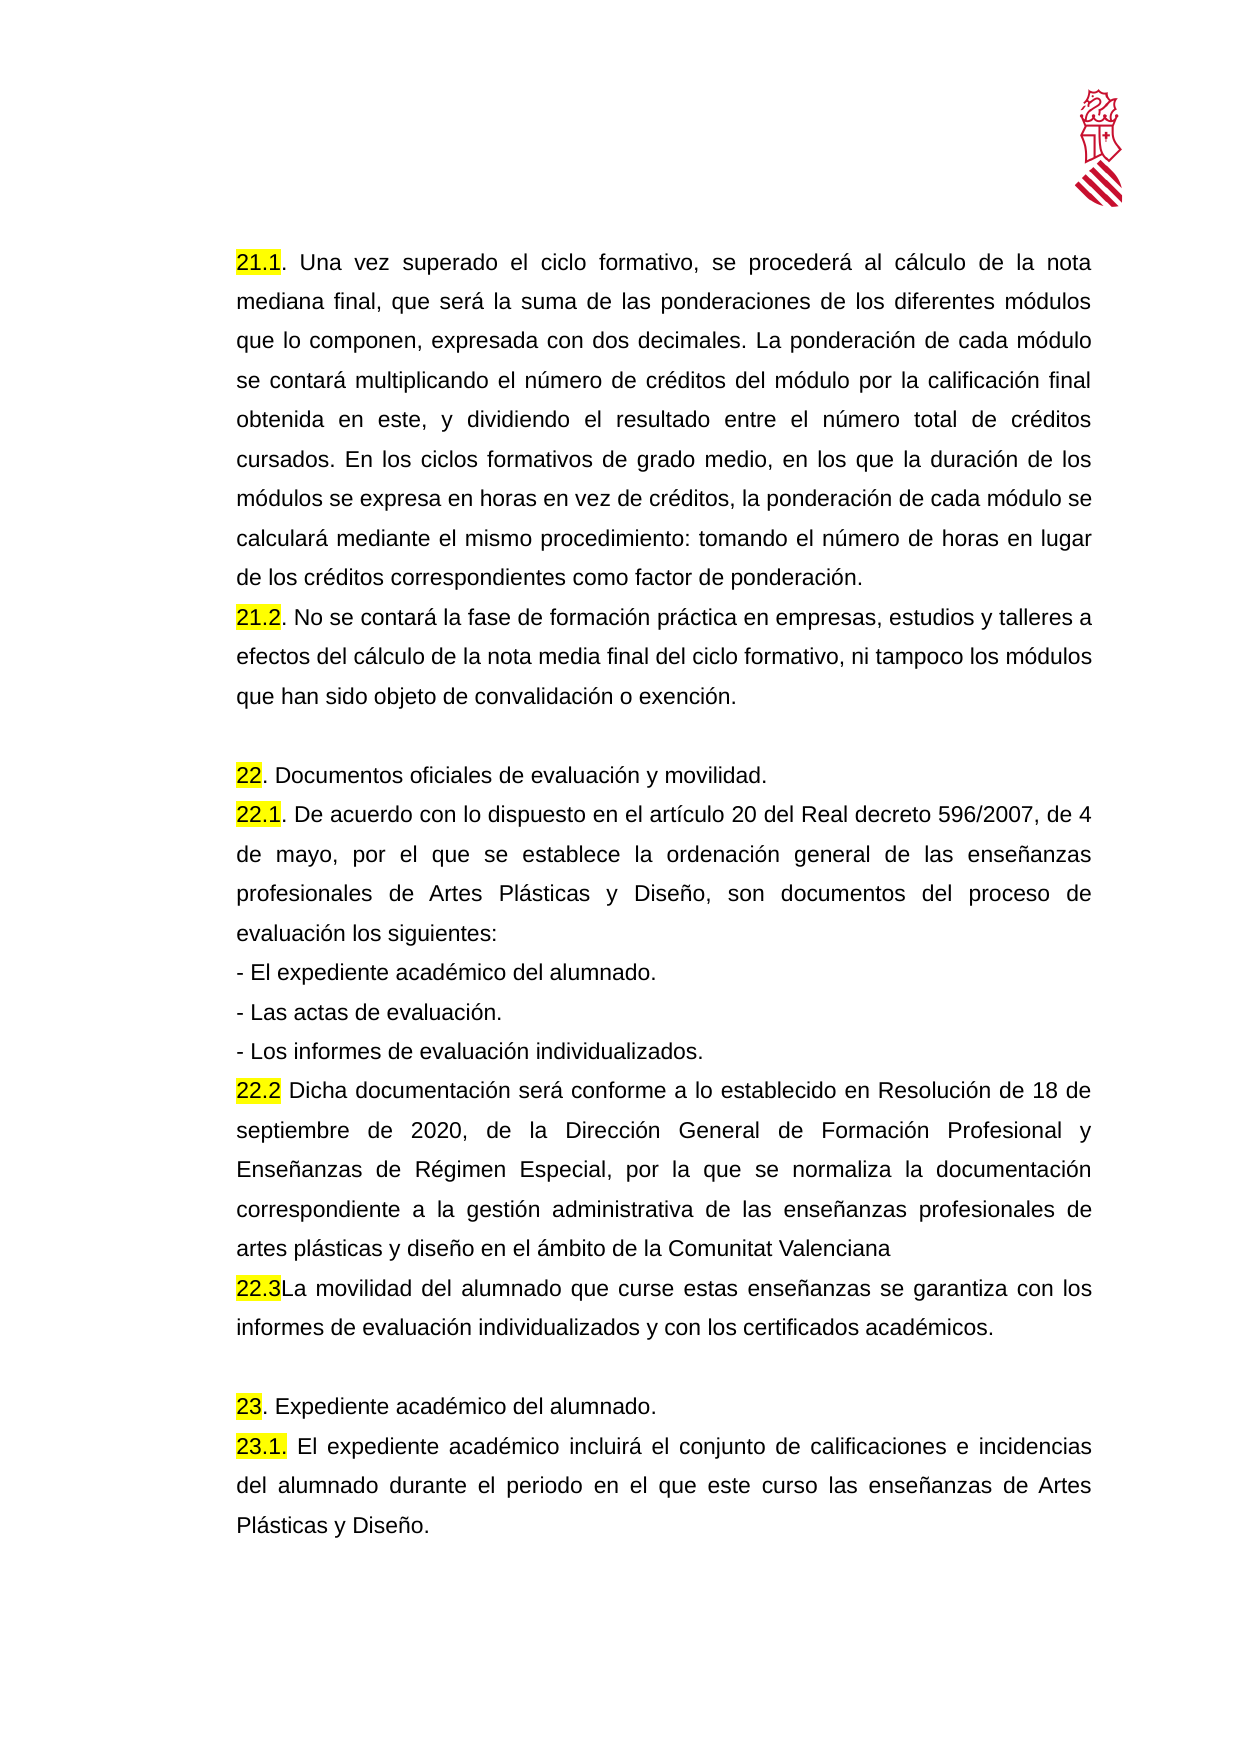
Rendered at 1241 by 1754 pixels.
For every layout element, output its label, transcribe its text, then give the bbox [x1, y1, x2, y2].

text 21.2. No se contará la fase de formación práctica en empresas, estudios y talleres a efectos del cálculo de la nota media final del ciclo formativo, ni tampoco los módulos que han sido objeto de convalidación o exención. [236, 604, 1093, 709]
text 21.1. Una vez superado el ciclo formativo, se procederá al cálculo de la nota mediana final, que será la suma de las ponderaciones de los diferentes módulos que lo componen, expresada con dos decimales. La ponderación de cada módulo se contará multiplicando el número de créditos del módulo por la calificación final obtenida en este, y dividiendo el resultado entre el número total de créditos cursados. En los ciclos formativos de grado medio, en los que la duración de los módulos se expresa en horas en vez de créditos, la ponderación de cada módulo se calculará mediante el mismo procedimiento: tomando el número de horas en lugar de los créditos correspondientes como factor de ponderación. [236, 248, 1093, 591]
text 22.2 Dicha documentación será conforme a lo establecido en Resolución de 18 de septiembre de 2020, de la Dirección General de Formación Profesional y Enseñanzas de Régimen Especial, por la que se normaliza la documentación correspondiente a la gestión administrativa de las enseñanzas profesionales de artes plásticas y diseño en el ámbito de la Comunitat Valenciana [236, 1077, 1093, 1262]
text - El expediente académico del alumnado. [236, 959, 1093, 985]
text - Los informes de evaluación individualizados. [236, 1038, 1093, 1064]
text 22.3La movilidad del alumnado que curse estas enseñanzas se garantiza con los informes de evaluación individualizados y con los certificados académicos. [236, 1275, 1093, 1341]
picture [1074, 88, 1123, 207]
text 23.1. El expediente académico incluirá el conjunto de calificaciones e incidencias del alumnado durante el periodo en el que este curso las enseñanzas de Artes Plásticas y Diseño. [236, 1433, 1093, 1538]
text 22.1. De acuerdo con lo dispuesto en el artículo 20 del Real decreto 596/2007, de 4 de mayo, por el que se establece la ordenación general de las enseñanzas profesionales de Artes Plásticas y Diseño, son documentos del proceso de evaluación los siguientes: [236, 801, 1093, 946]
text 23. Expediente académico del alumnado. [236, 1393, 1093, 1420]
text 22. Documentos oficiales de evaluación y movilidad. [236, 762, 1093, 788]
text - Las actas de evaluación. [236, 998, 1093, 1025]
